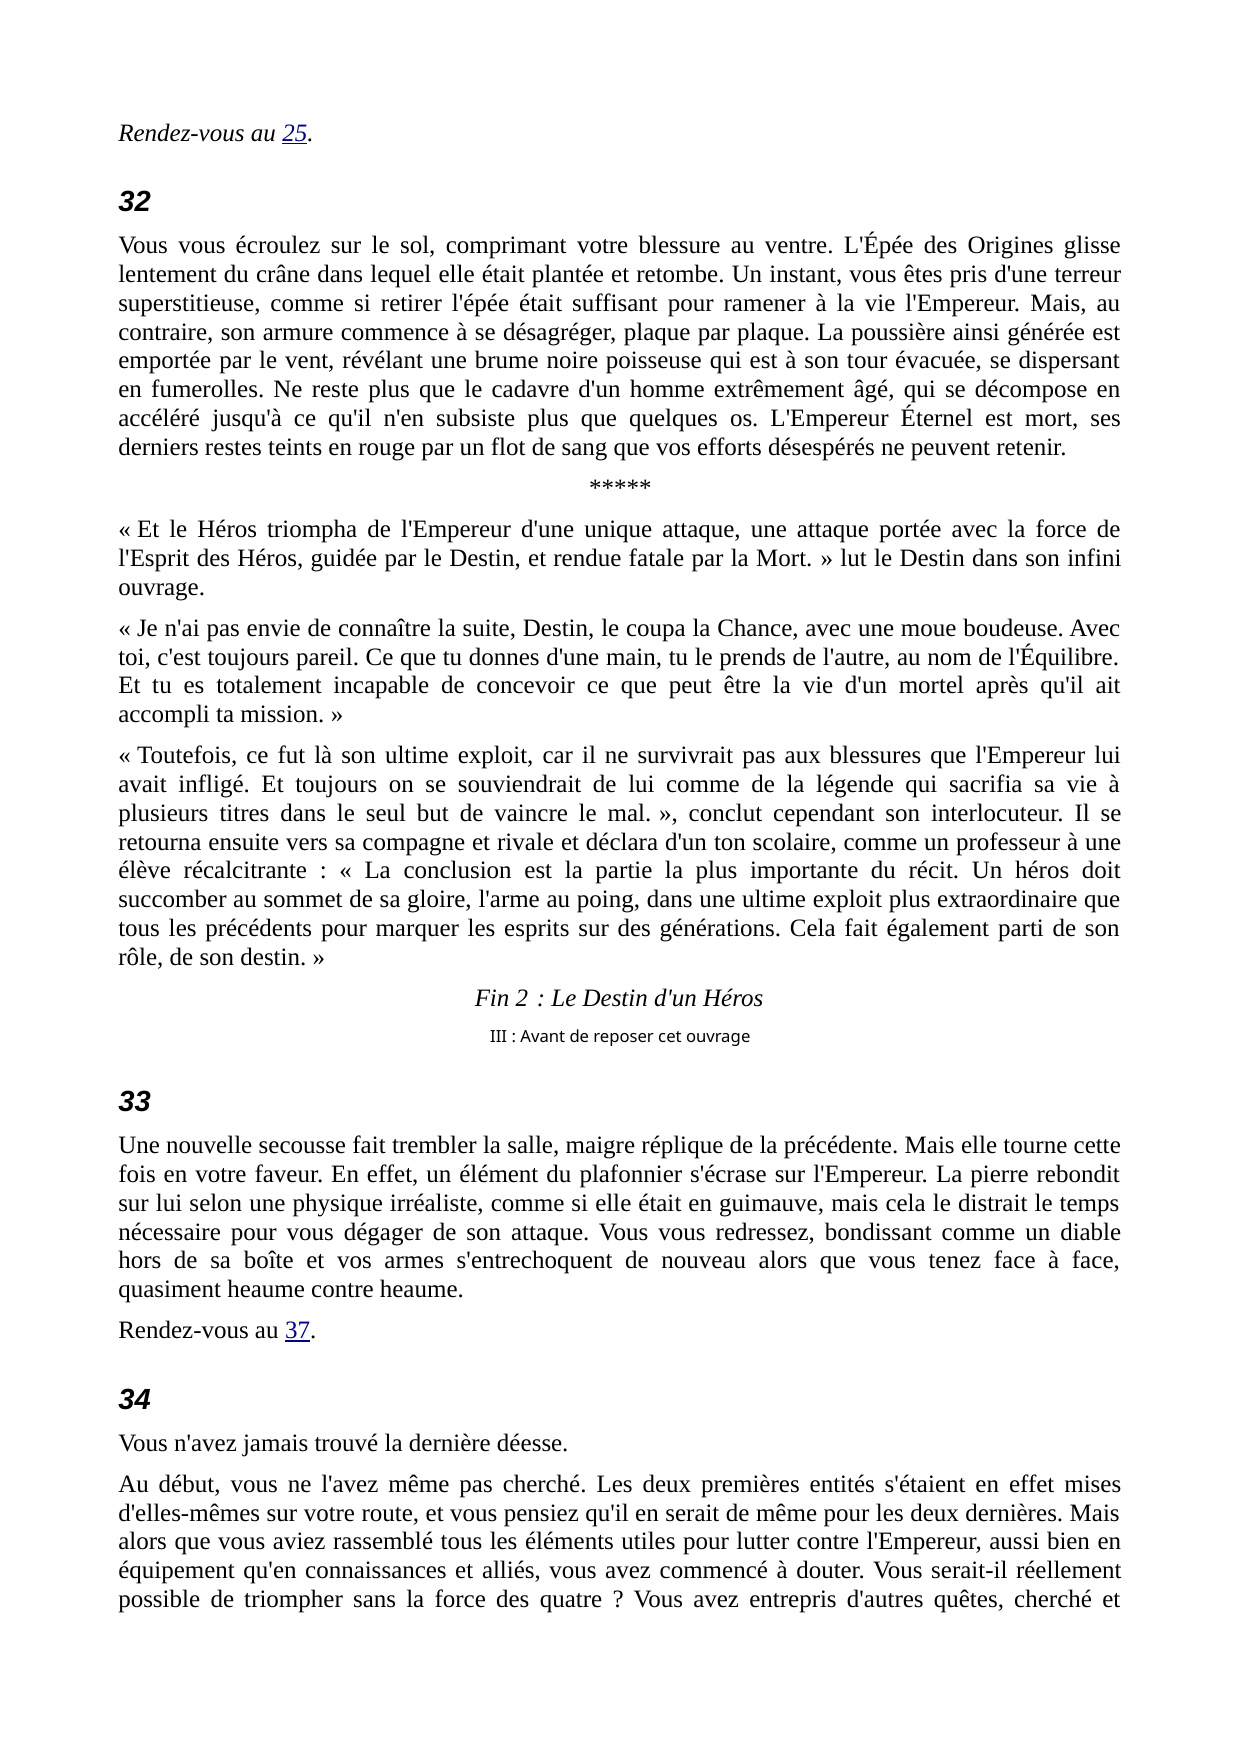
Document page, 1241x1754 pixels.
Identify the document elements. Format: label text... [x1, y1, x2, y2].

text « Je n'ai pas envie de connaître la suite, Destin, le coupa la Chance, avec une moue boudeuse. Avec toi, c'est toujours pareil. Ce que tu donnes d'une main, tu le prends de l'autre, au nom de l'Équilibre. Et tu es totalement incapable de concevoir ce que peut être la vie d'un mortel après qu'il ait accompli ta mission. » [118, 613, 1122, 728]
text Une nouvelle secousse fait trembler la salle, maigre réplique de la précédente. Mais elle tourne cette fois en votre faveur. En effet, un élément du plafonnier s'écrase sur l'Empereur. La pierre rebondit sur lui selon une physique irréaliste, comme si elle était en guimauve, mais cela le distrait le temps nécessaire pour vous dégager de son attaque. Vous vous redressez, bondissant comme un diable hors de sa boîte et vos armes s'entrechoquent de nouveau alors que vous tenez face à face, quasiment heaume contre heaume. [118, 1130, 1122, 1303]
text III : Avant de reposer cet ouvrage [118, 1024, 1122, 1047]
text Fin 2 : Le Destin d'un Héros [118, 983, 1122, 1012]
text Rendez-vous au 37. [118, 1315, 1122, 1344]
subtitle 32 [118, 184, 1122, 218]
text « Et le Héros triompha de l'Empereur d'une unique attaque, une attaque portée avec la force de l'Esprit des Héros, guidée par le Destin, et rendue fatale par la Mort. » lut le Destin dans son infini ouvrage. [118, 514, 1122, 600]
text ***** [118, 473, 1122, 502]
text Vous vous écroulez sur le sol, comprimant votre blessure au ventre. L'Épée des Origines glisse lentement du crâne dans lequel elle était plantée et retombe. Un instant, vous êtes pris d'une terreur superstitieuse, comme si retirer l'épée était suffisant pour ramener à la vie l'Empereur. Mais, au contraire, son armure commence à se désagréger, plaque par plaque. La poussière ainsi générée est emportée par le vent, révélant une brume noire poisseuse qui est à son tour évacuée, se dispersant en fumerolles. Ne reste plus que le cadavre d'un homme extrêmement âgé, qui se décompose en accéléré jusqu'à ce qu'il n'en subsiste plus que quelques os. L'Empereur Éternel est mort, ses derniers restes teints en rouge par un flot de sang que vos efforts désespérés ne peuvent retenir. [118, 230, 1122, 460]
text Rendez-vous au 25. [118, 118, 1122, 147]
text Vous n'avez jamais trouvé la dernière déesse. [118, 1428, 1122, 1456]
text « Toutefois, ce fut là son ultime exploit, car il ne survivrait pas aux blessures que l'Empereur lui avait infligé. Et toujours on se souviendrait de lui comme de la légende qui sacrifia sa vie à plusieurs titres dans le seul but de vaincre le mal. », conclut cependant son interlocuteur. Il se retourna ensuite vers sa compagne et rivale et déclara d'un ton scolaire, comme un professeur à une élève récalcitrante : « La conclusion est la partie la plus importante du récit. Un héros doit succomber au sommet de sa gloire, l'arme au poing, dans une ultime exploit plus extraordinaire que tous les précédents pour marquer les esprits sur des générations. Cela fait également parti de son rôle, de son destin. » [118, 740, 1122, 970]
subtitle 33 [118, 1084, 1122, 1118]
subtitle 34 [118, 1382, 1122, 1415]
text Au début, vous ne l'avez même pas cherché. Les deux premières entités s'étaient en effet mises d'elles-mêmes sur votre route, et vous pensiez qu'il en serait de même pour les deux dernières. Mais alors que vous aviez rassemblé tous les éléments utiles pour lutter contre l'Empereur, aussi bien en équipement qu'en connaissances et alliés, vous avez commencé à douter. Vous serait-il réellement possible de triompher sans la force des quatre ? Vous avez entrepris d'autres quêtes, cherché et [118, 1469, 1122, 1613]
